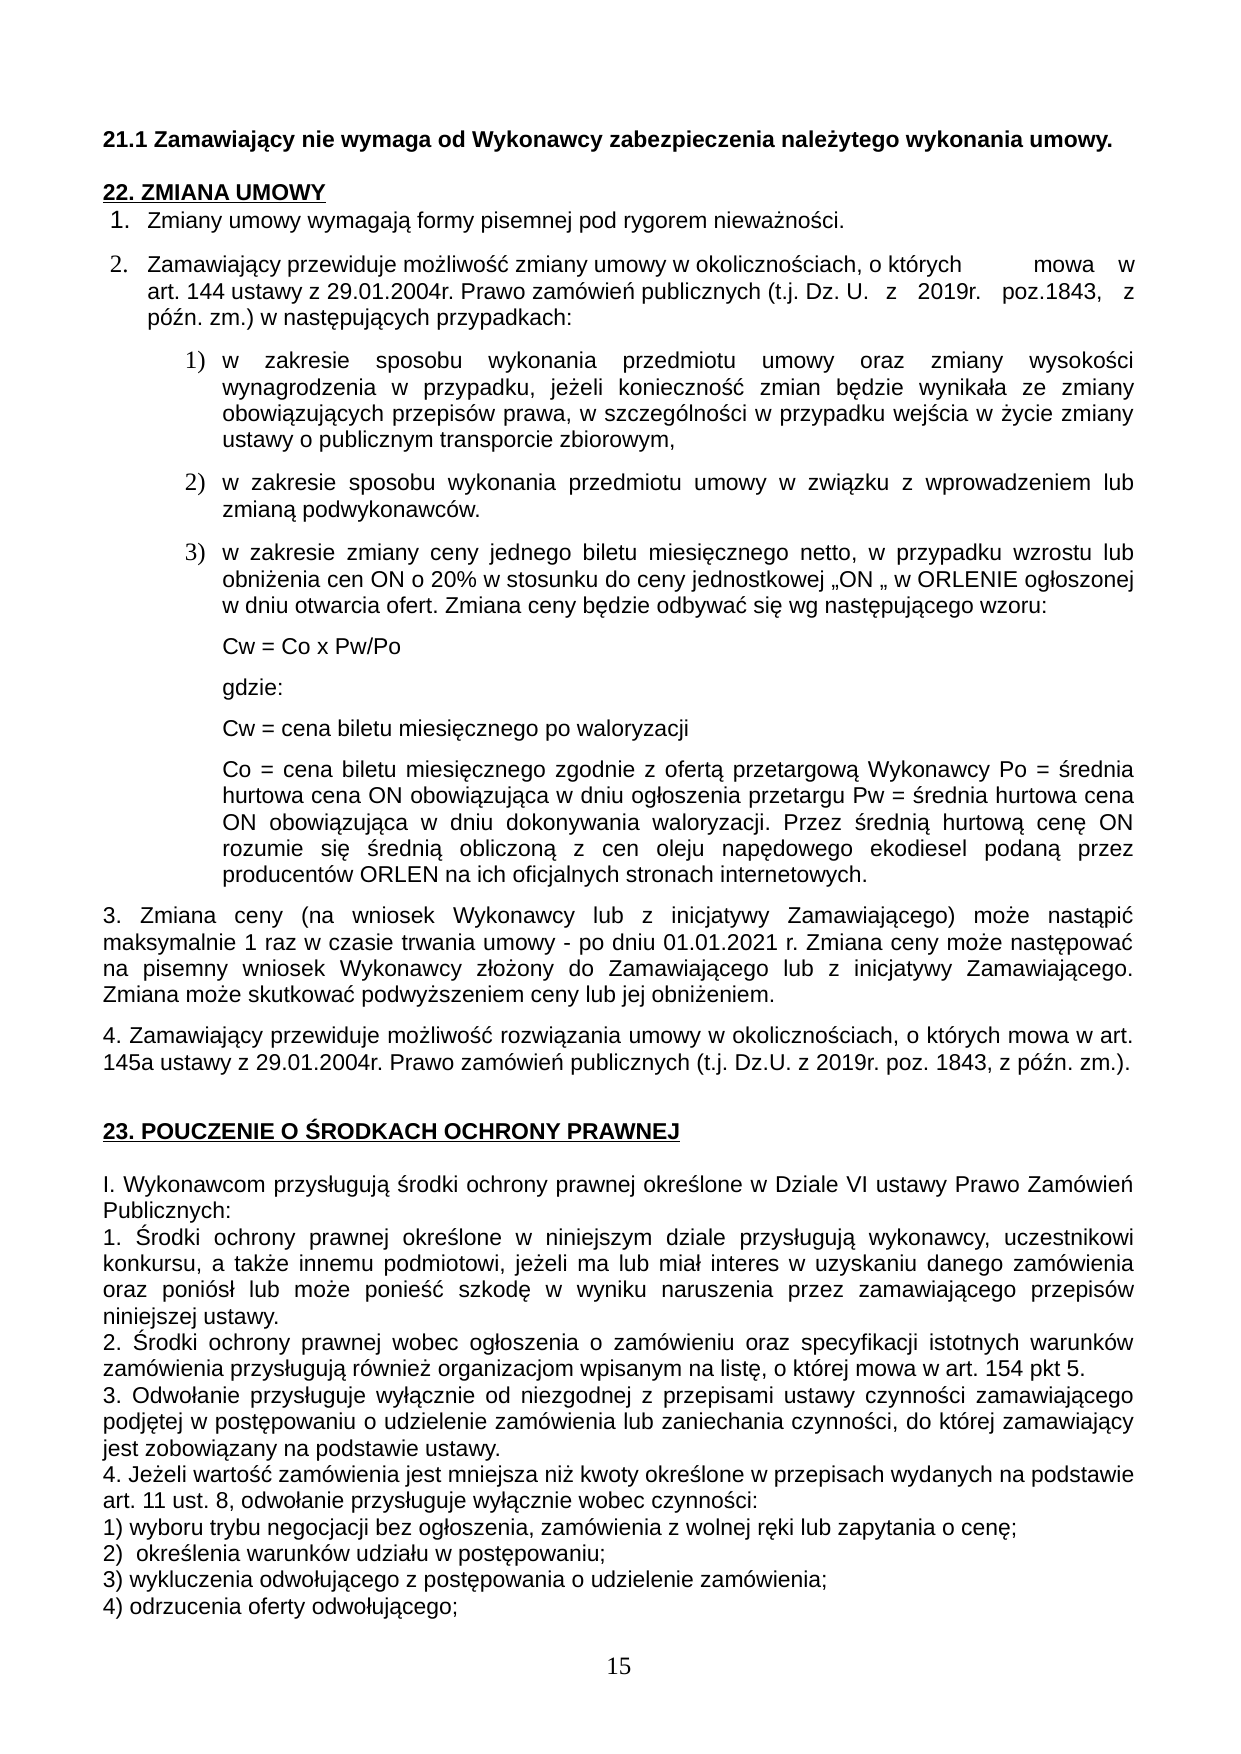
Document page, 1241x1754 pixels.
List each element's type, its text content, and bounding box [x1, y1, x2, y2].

text I. Wykonawcom przysługują środki ochrony prawnej określone w Dziale VI ustawy Prawo Zamówień Publicznych: [103, 1171, 1135, 1224]
list Zamawiający przewiduje możliwość zmiany umowy w okolicznościach, o których mowa w art. 144 ustawy z 29.01.2004r. Prawo zamówień publicznych (t.j. Dz. U. z 2019r. poz.1843, z późn. zm.) w następujących przypadkach: [109, 249, 1135, 330]
text 3) wykluczenia odwołującego z postępowania o udzielenie zamówienia; [103, 1566, 1135, 1593]
text 4) odrzucenia oferty odwołującego; [103, 1593, 1135, 1619]
text gdzie: [222, 674, 1135, 700]
text 4. Zamawiający przewiduje możliwość rozwiązania umowy w okolicznościach, o których mowa w art. 145a ustawy z 29.01.2004r. Prawo zamówień publicznych (t.j. Dz.U. z 2019r. poz. 1843, z późn. zm.). [103, 1022, 1135, 1075]
text 2. Środki ochrony prawnej wobec ogłoszenia o zamówieniu oraz specyfikacji istotnych warunków zamówienia przysługują również organizacjom wpisanym na listę, o której mowa w art. 154 pkt 5. [103, 1329, 1135, 1382]
list w zakresie sposobu wykonania przedmiotu umowy oraz zmiany wysokości wynagrodzenia w przypadku, jeżeli konieczność zmian będzie wynikała ze zmiany obowiązujących przepisów prawa, w szczególności w przypadku wejścia w życie zmiany ustawy o publicznym transporcie zbiorowym, [184, 345, 1135, 453]
text 3. Odwołanie przysługuje wyłącznie od niezgodnej z przepisami ustawy czynności zamawiającego podjętej w postępowaniu o udzielenie zamówienia lub zaniechania czynności, do której zamawiający jest zobowiązany na podstawie ustawy. [103, 1382, 1135, 1461]
text 1. Środki ochrony prawnej określone w niniejszym dziale przysługują wykonawcy, uczestnikowi konkursu, a także innemu podmiotowi, jeżeli ma lub miał interes w uzyskaniu danego zamówienia oraz poniósł lub może ponieść szkodę w wyniku naruszenia przez zamawiającego przepisów niniejszej ustawy. [103, 1224, 1135, 1329]
text 21.1 Zamawiający nie wymaga od Wykonawcy zabezpieczenia należytego wykonania umowy. [103, 126, 1135, 153]
text 2) określenia warunków udziału w postępowaniu; [103, 1540, 1135, 1566]
list w zakresie zmiany ceny jednego biletu miesięcznego netto, w przypadku wzrostu lub obniżenia cen ON o 20% w stosunku do ceny jednostkowej „ON „ w ORLENIE ogłoszonej w dniu otwarcia ofert. Zmiana ceny będzie odbywać się wg następującego wzoru: [184, 537, 1135, 618]
text 23. POUCZENIE O ŚRODKACH OCHRONY PRAWNEJ [103, 1118, 1135, 1144]
text 4. Jeżeli wartość zamówienia jest mniejsza niż kwoty określone w przepisach wydanych na podstawie art. 11 ust. 8, odwołanie przysługuje wyłącznie wobec czynności: [103, 1461, 1135, 1513]
text Cw = cena biletu miesięcznego po waloryzacji [222, 715, 1135, 741]
text 1) wyboru trybu negocjacji bez ogłoszenia, zamówienia z wolnej ręki lub zapytania o cenę; [103, 1513, 1135, 1540]
text Cw = Co x Pw/Po [222, 633, 1135, 659]
text 3. Zmiana ceny (na wniosek Wykonawcy lub z inicjatywy Zamawiającego) może nastąpić maksymalnie 1 raz w czasie trwania umowy - po dniu 01.01.2021 r. Zmiana ceny może następować na pisemny wniosek Wykonawcy złożony do Zamawiającego lub z inicjatywy Zamawiającego. Zmiana może skutkować podwyższeniem ceny lub jej obniżeniem. [103, 902, 1135, 1008]
text 22. ZMIANA UMOWY [103, 179, 1135, 206]
text Co = cena biletu miesięcznego zgodnie z ofertą przetargową Wykonawcy Po = średnia hurtowa cena ON obowiązująca w dniu ogłoszenia przetargu Pw = średnia hurtowa cena ON obowiązująca w dniu dokonywania waloryzacji. Przez średnią hurtową cenę ON rozumie się średnią obliczoną z cen oleju napędowego ekodiesel podaną przez producentów ORLEN na ich oficjalnych stronach internetowych. [222, 756, 1135, 888]
list w zakresie sposobu wykonania przedmiotu umowy w związku z wprowadzeniem lub zmianą podwykonawców. [184, 467, 1135, 522]
list Zmiany umowy wymagają formy pisemnej pod rygorem nieważności. [147, 206, 1135, 234]
